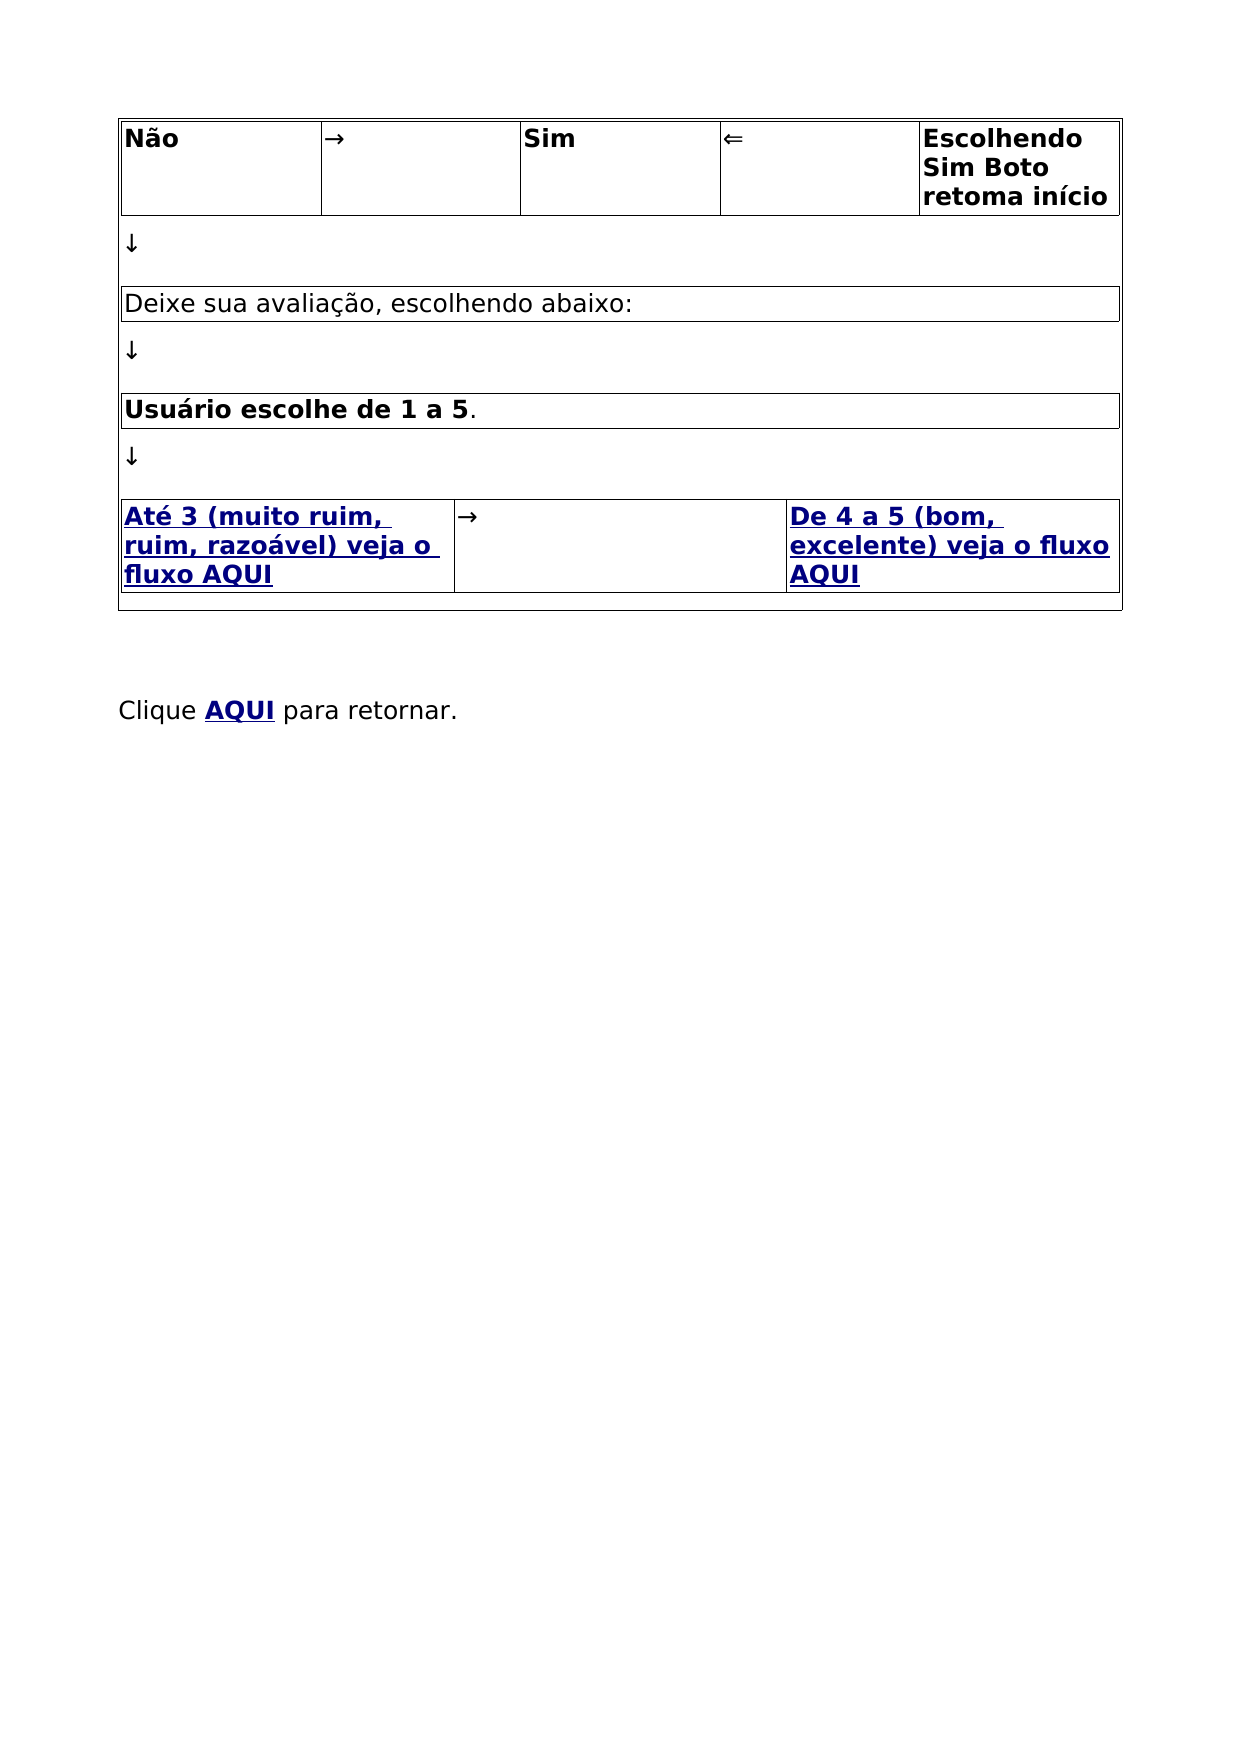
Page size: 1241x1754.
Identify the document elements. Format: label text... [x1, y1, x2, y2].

table_header ↓ ↓ ↓ [119, 119, 1122, 610]
table_header ⇐ [721, 122, 919, 214]
text Clique AQUI para retornar. [118, 696, 1122, 725]
table_header Não [122, 122, 321, 214]
table_header → [455, 500, 786, 592]
table_header Escolhendo Sim Boto retoma início [920, 122, 1119, 214]
table_header → [322, 122, 520, 214]
table_header Sim [521, 122, 720, 214]
table_header Até 3 (muito ruim, ruim, razoável) veja o fluxo AQUI [122, 500, 454, 592]
table_header De 4 a 5 (bom, excelente) veja o fluxo AQUI [787, 500, 1119, 592]
table_header Usuário escolhe de 1 a 5. [122, 394, 1119, 427]
table_header Deixe sua avaliação, escolhendo abaixo: [122, 287, 1119, 321]
